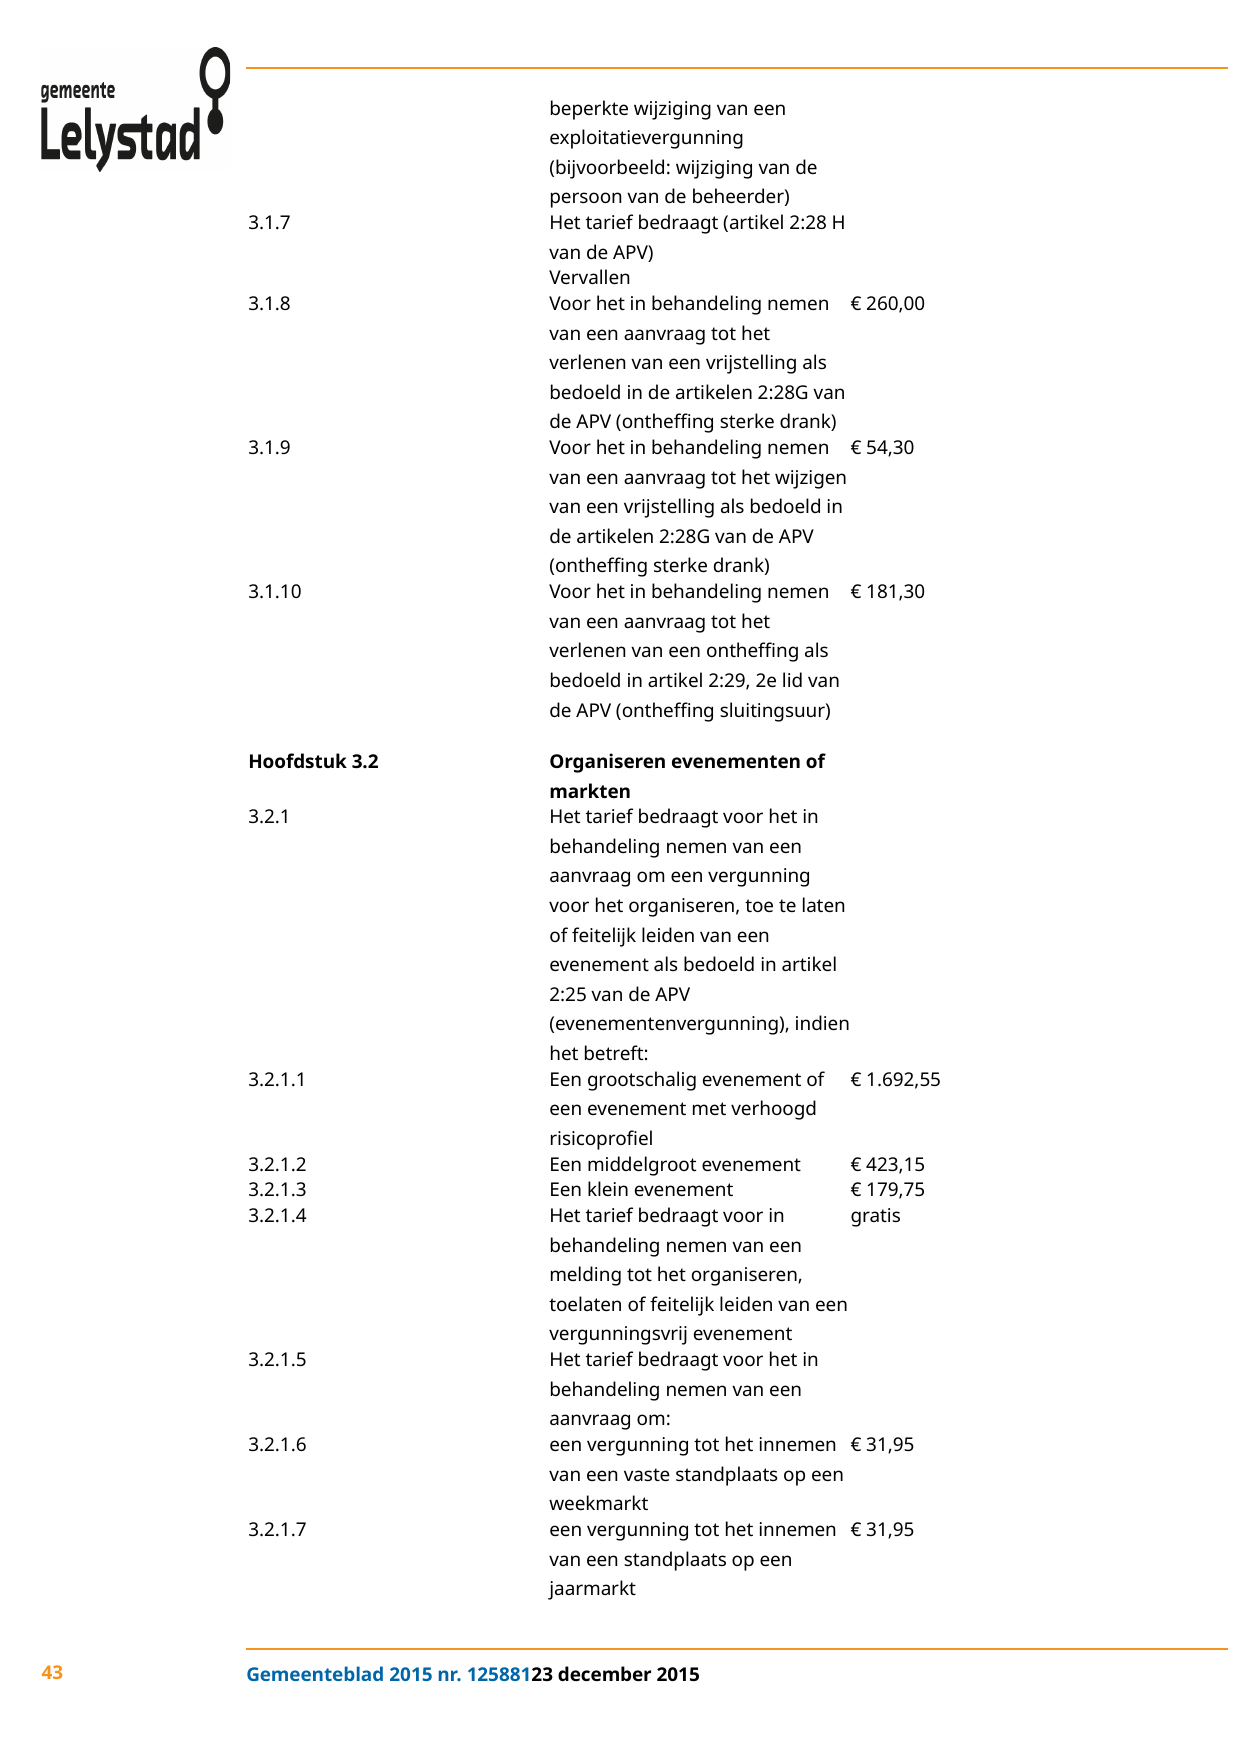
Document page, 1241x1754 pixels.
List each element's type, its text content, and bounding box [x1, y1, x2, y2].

table_cell [248, 265, 549, 290]
table_cell [248, 723, 549, 748]
table_cell 3.2.1.7 [248, 1516, 549, 1601]
table_cell € 179,75 [850, 1177, 1152, 1202]
table_cell beperkte wijziging van een exploitatievergunning (bijvoorbeeld: wijziging van de persoon van de beheerder) [549, 95, 850, 209]
table_cell een vergunning tot het innemen van een standplaats op een jaarmarkt [549, 1516, 850, 1601]
table_cell Organiseren evenementen of markten [549, 748, 850, 803]
table_cell Voor het in behandeling nemen van een aanvraag tot het wijzigen van een vrijstelling als bedoeld in de artikelen 2:28G van de APV (ontheffing sterke drank) [549, 434, 850, 578]
table_cell 3.1.8 [248, 290, 549, 434]
table_cell [248, 95, 549, 209]
table_cell 3.2.1.4 [248, 1202, 549, 1346]
picture [41, 47, 231, 172]
table_cell 3.2.1.2 [248, 1151, 549, 1177]
table_cell Hoofdstuk 3.2 [248, 748, 549, 803]
table_cell [850, 95, 1152, 209]
table_cell [850, 265, 1152, 290]
table_cell [850, 748, 1152, 803]
table_cell Een grootschalig evenement of een evenement met verhoogd risicoprofiel [549, 1066, 850, 1151]
table_cell 3.2.1.3 [248, 1177, 549, 1202]
table_cell 3.1.7 [248, 209, 549, 264]
table_cell [850, 804, 1152, 1066]
table_cell € 1.692,55 [850, 1066, 1152, 1151]
table_cell 3.2.1 [248, 804, 549, 1066]
table_cell Het tarief bedraagt voor in behandeling nemen van een melding tot het organiseren, toelaten of feitelijk leiden van een vergunningsvrij evenement [549, 1202, 850, 1346]
table_cell Een klein evenement [549, 1177, 850, 1202]
table_cell Voor het in behandeling nemen van een aanvraag tot het verlenen van een ontheffing als bedoeld in artikel 2:29, 2e lid van de APV (ontheffing sluitingsuur) [549, 579, 850, 722]
table_cell Het tarief bedraagt voor het in behandeling nemen van een aanvraag om: [549, 1346, 850, 1431]
table_cell € 423,15 [850, 1151, 1152, 1177]
table_cell Het tarief bedraagt voor het in behandeling nemen van een aanvraag om een vergunning voor het organiseren, toe te laten of feitelijk leiden van een evenement als bedoeld in artikel 2:25 van de APV (evenementenvergunning), indien het betreft: [549, 804, 850, 1066]
table_cell gratis [850, 1202, 1152, 1346]
table_cell € 54,30 [850, 434, 1152, 578]
table_cell 3.1.10 [248, 579, 549, 722]
table_cell € 260,00 [850, 290, 1152, 434]
table_cell 3.1.9 [248, 434, 549, 578]
table_cell een vergunning tot het innemen van een vaste standplaats op een weekmarkt [549, 1431, 850, 1516]
table_cell 3.2.1.1 [248, 1066, 549, 1151]
table_cell [549, 723, 850, 748]
table_cell Vervallen [549, 265, 850, 290]
table_cell € 31,95 [850, 1516, 1152, 1601]
table_cell Het tarief bedraagt (artikel 2:28 H van de APV) [549, 209, 850, 264]
table_cell € 181,30 [850, 579, 1152, 722]
table_cell 3.2.1.6 [248, 1431, 549, 1516]
table_cell Een middelgroot evenement [549, 1151, 850, 1177]
table_cell Voor het in behandeling nemen van een aanvraag tot het verlenen van een vrijstelling als bedoeld in de artikelen 2:28G van de APV (ontheffing sterke drank) [549, 290, 850, 434]
table_cell [850, 723, 1152, 748]
table_cell [850, 209, 1152, 264]
table_cell € 31,95 [850, 1431, 1152, 1516]
table_cell [850, 1346, 1152, 1431]
table_cell 3.2.1.5 [248, 1346, 549, 1431]
